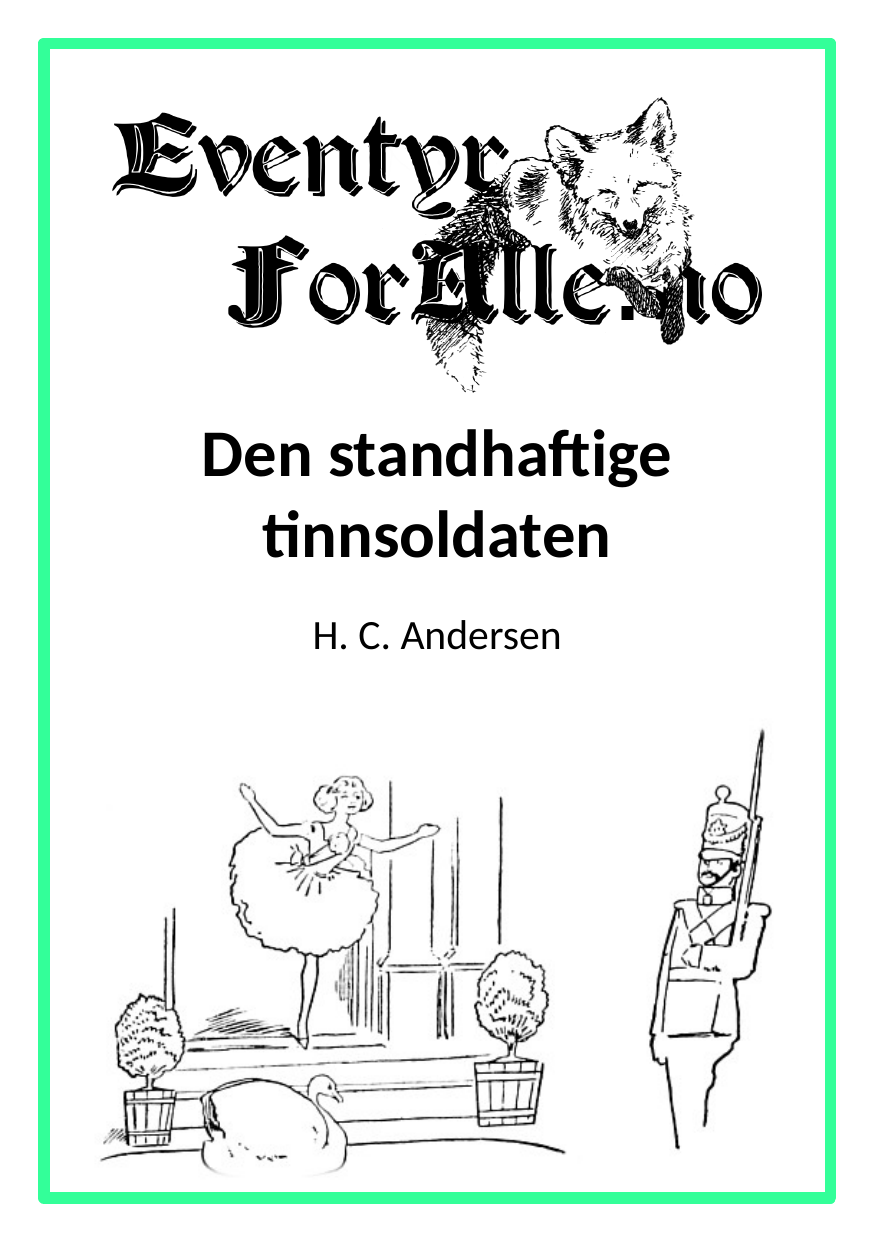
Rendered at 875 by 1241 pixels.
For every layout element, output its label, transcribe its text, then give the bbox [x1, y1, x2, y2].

table_cell H. C. Andersen [50, 599, 824, 669]
table_header Den standhaftige tinnsoldaten [50, 404, 824, 599]
picture [112, 96, 762, 393]
picture [50, 669, 825, 1186]
